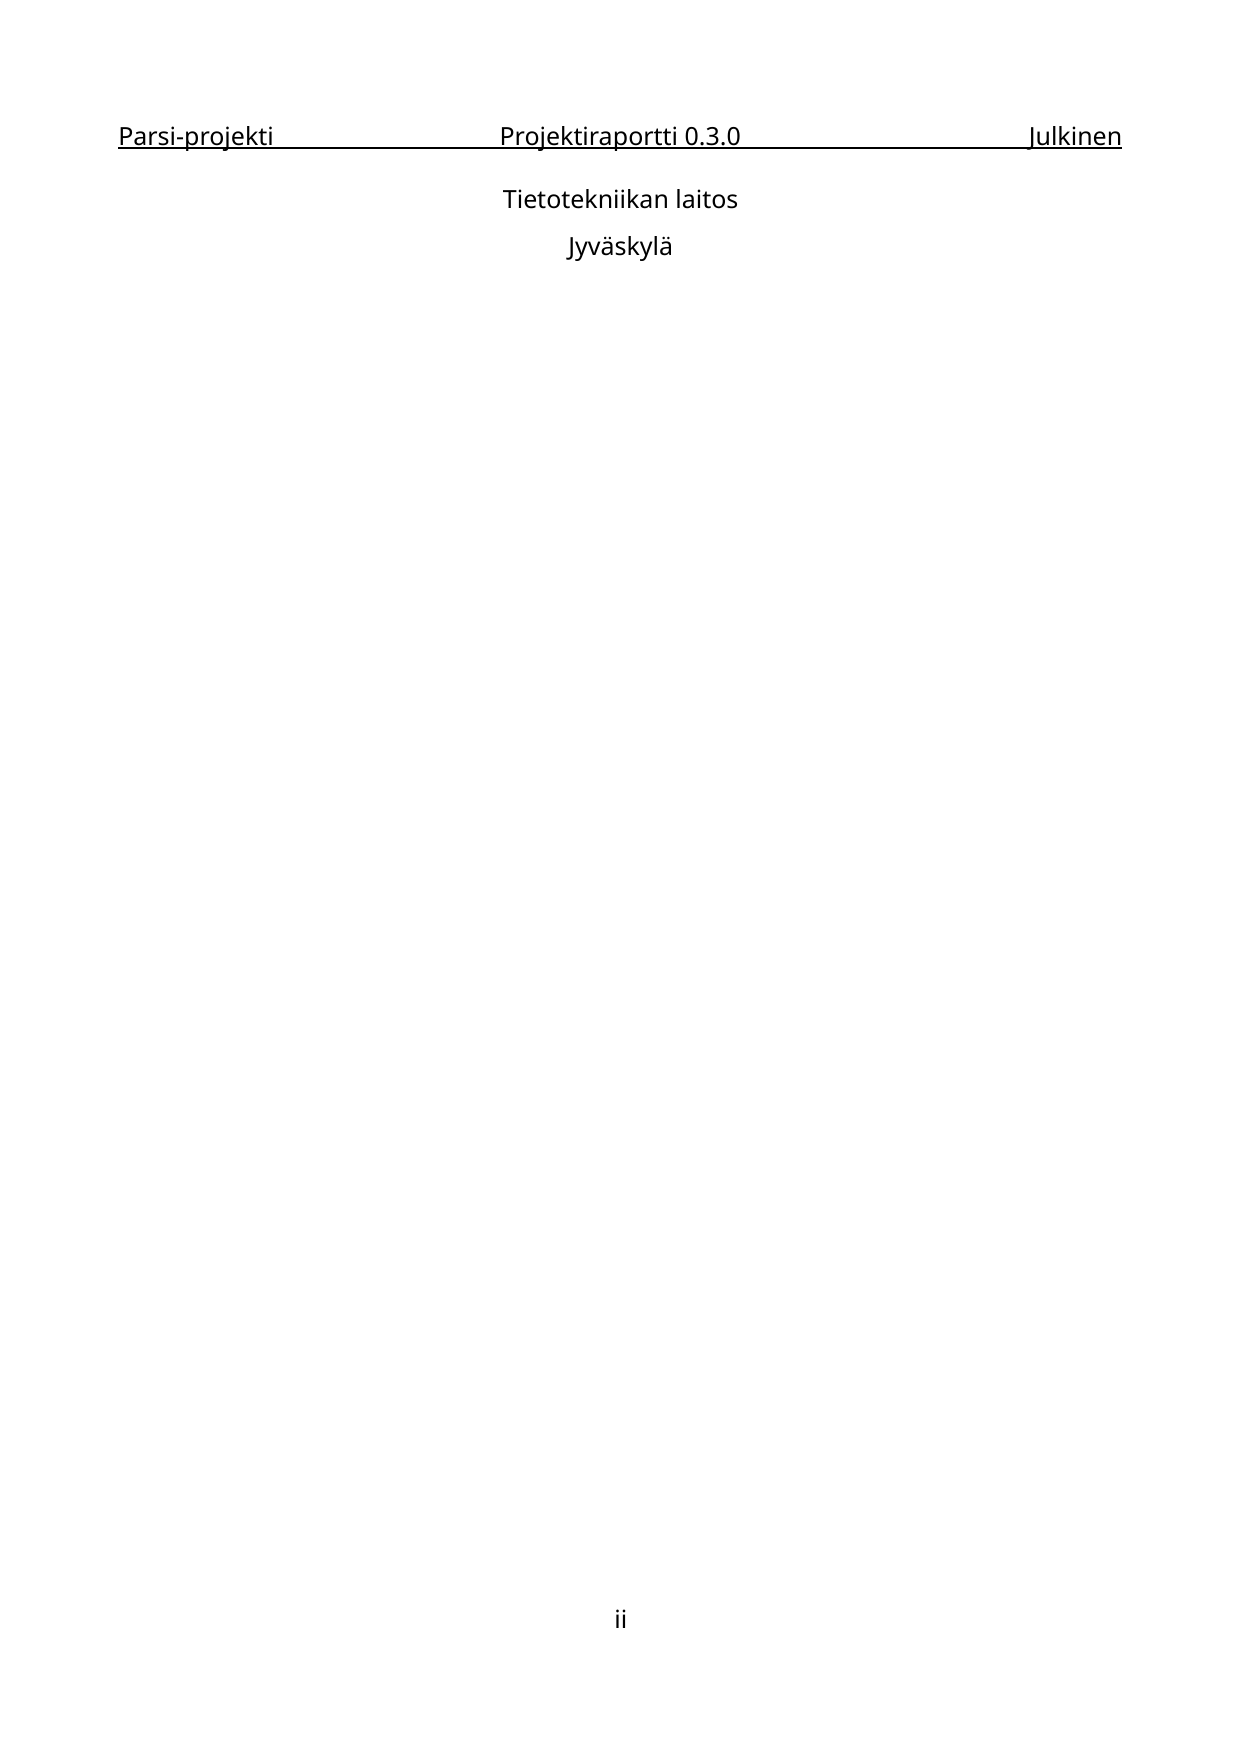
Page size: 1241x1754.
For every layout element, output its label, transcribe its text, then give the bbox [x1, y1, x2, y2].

text Jyväskylä [118, 228, 1123, 262]
text Tietotekniikan laitos [118, 182, 1123, 216]
